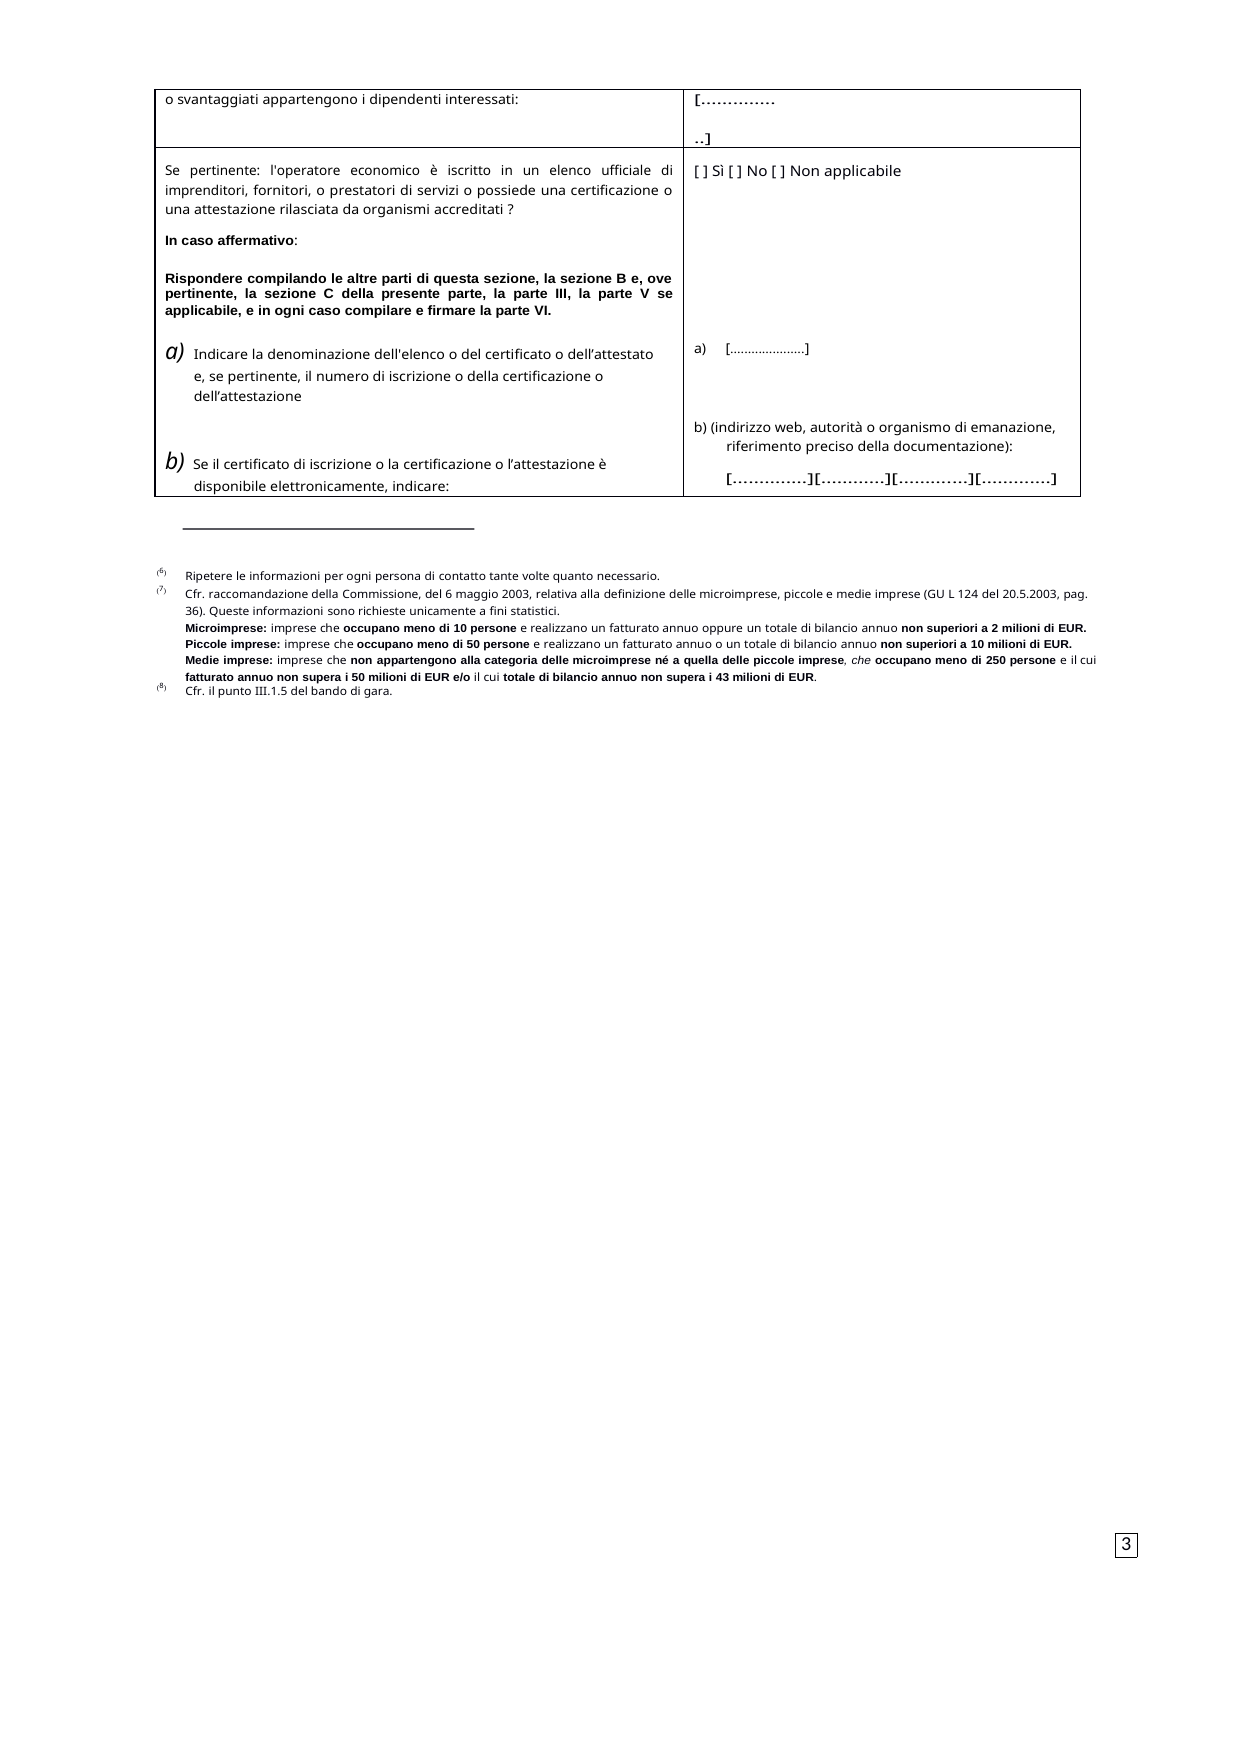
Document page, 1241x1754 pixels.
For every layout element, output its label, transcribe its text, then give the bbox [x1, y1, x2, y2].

text (7) Cfr. raccomandazione della Commissione, del 6 maggio 2003, relativa alla definizione delle microimprese, piccole e medie imprese (GU L 124 del 20.5.2003, pag. 36). Queste informazioni sono richieste unicamente a fini statistici. [156, 583, 1107, 618]
table_cell [ ] Sì [ ] No [ ] Non applicabile a) [ ] b) (indirizzo web, autorità o organismo di emanazione, riferimento preciso della documentazione): [………..…][…………][……….…][……….…] [684, 148, 1080, 496]
text (8) Cfr. il punto III.1.5 del bando di gara. [157, 685, 1196, 698]
table_cell Se pertinente: l'operatore economico è iscritto in un elenco ufficiale di imprenditori, fornitori, o prestatori di servizi o possiede una certificazione o una attestazione rilasciata da organismi accreditati ? In caso affermativo: Rispondere compilando le altre parti di questa sezione, la sezione B e, ove pertinente, la sezione C della presente parte, la parte III, la parte V se applicabile, e in ogni caso compilare e firmare la parte VI. Indicare la denominazione dell'elenco o del certificato o dell’attestato e, se pertinente, il numero di iscrizione o della certificazione o dell’attestazione Se il certificato di iscrizione o la certificazione o l’attestazione è disponibile elettronicamente, indicare: [156, 148, 683, 496]
text (6) Ripetere le informazioni per ogni persona di contatto tante volte quanto necessario. [157, 569, 1196, 583]
table_cell o svantaggiati appartengono i dipendenti interessati: [156, 90, 683, 147]
table_cell […………....] [684, 90, 1080, 147]
text Microimprese: imprese che occupano meno di 10 persone e realizzano un fatturato annuo oppure un totale di bilancio annuo non superiori a 2 milioni di EUR. Piccole imprese: imprese che occupano meno di 50 persone e realizzano un fatturato annuo o un totale di bilancio annuo non superiori a 10 milioni di EUR. Medie imprese: imprese che non appartengono alla categoria delle microimprese né a quella delle piccole imprese, che occupano meno di 250 persone e il cui fatturato annuo non supera i 50 milioni di EUR e/o il cui totale di bilancio annuo non supera i 43 milioni di EUR. [185, 620, 1107, 684]
